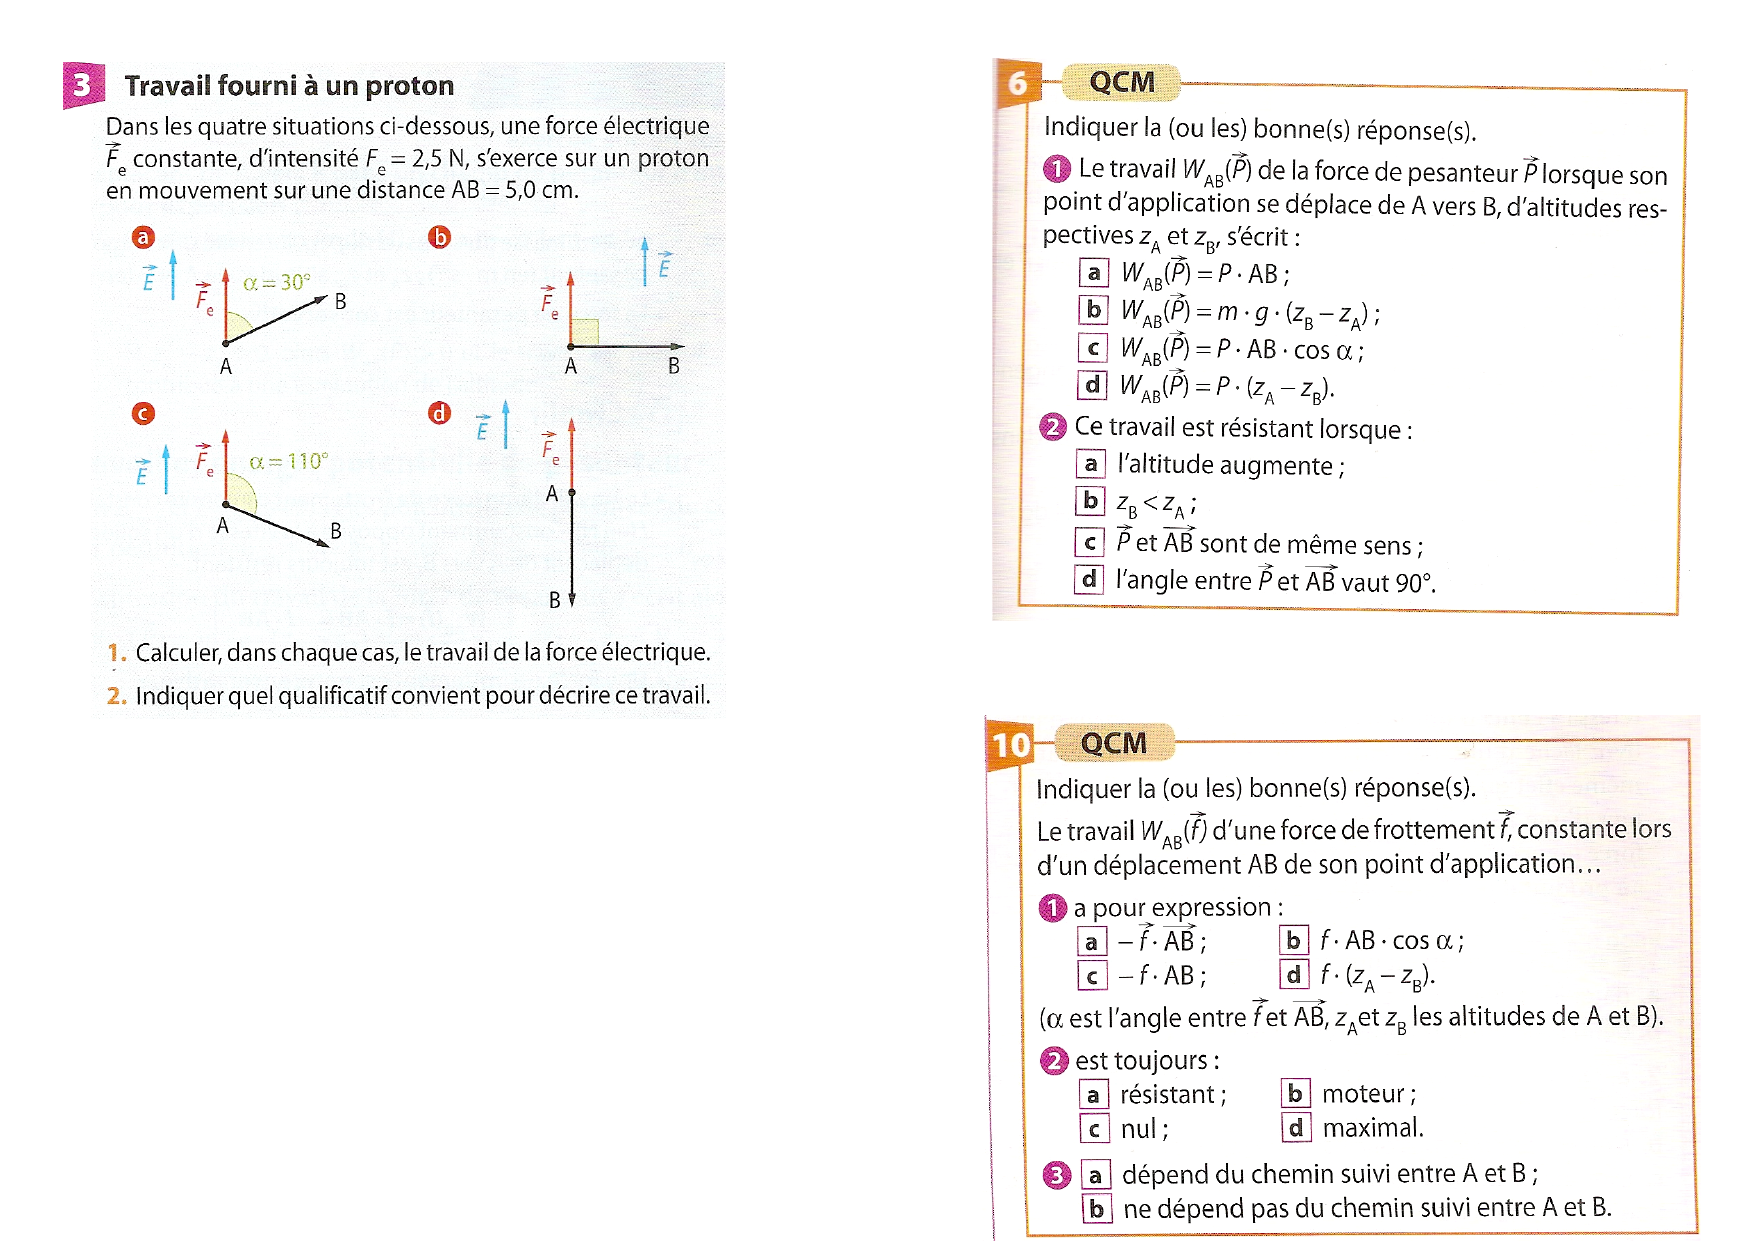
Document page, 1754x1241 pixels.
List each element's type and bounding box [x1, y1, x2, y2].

picture [63, 62, 727, 719]
picture [992, 58, 1693, 621]
picture [982, 715, 1701, 1241]
